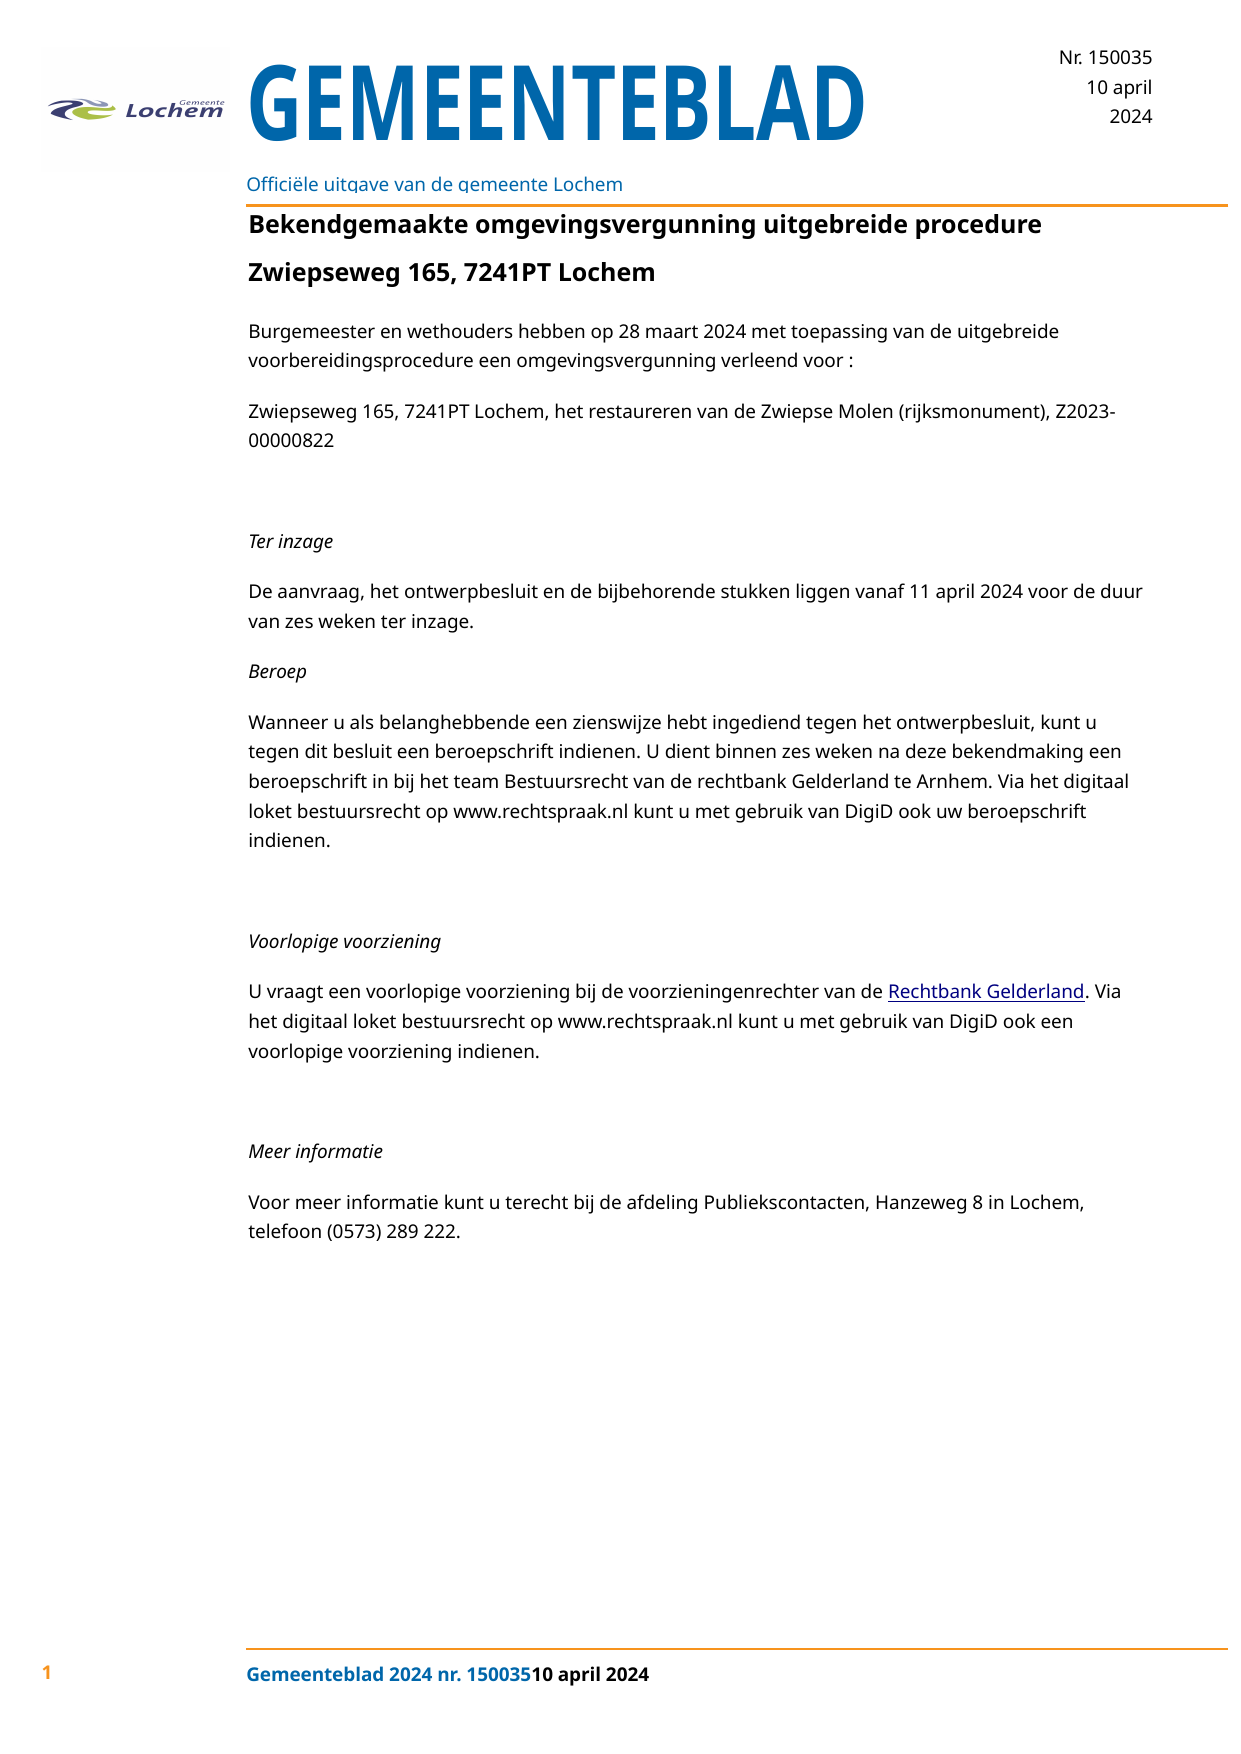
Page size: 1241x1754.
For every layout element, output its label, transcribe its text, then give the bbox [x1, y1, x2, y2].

text Burgemeester en wethouders hebben op 28 maart 2024 met toepassing van de uitgebreide voorbereidingsprocedure een omgevingsvergunning verleend voor : [248, 318, 1152, 373]
picture [41, 47, 231, 172]
text Wanneer u als belanghebbende een zienswijze hebt ingediend tegen het ontwerpbesluit, kunt u tegen dit besluit een beroepschrift indienen. U dient binnen zes weken na deze bekendmaking een beroepschrift in bij het team Bestuursrecht van de rechtbank Gelderland te Arnhem. Via het digitaal loket bestuursrecht op www.rechtspraak.nl kunt u met gebruik van DigiD ook uw beroepschrift indienen. [248, 709, 1152, 853]
text Voor meer informatie kunt u terecht bij de afdeling Publiekscontacten, Hanzeweg 8 in Lochem, telefoon (0573) 289 222. [248, 1189, 1152, 1244]
text De aanvraag, het ontwerpbesluit en de bijbehorende stukken liggen vanaf 11 april 2024 voor de duur van zes weken ter inzage. [248, 579, 1152, 634]
text Meer informatie [248, 1139, 1152, 1164]
text Beroep [248, 659, 1152, 684]
text U vraagt een voorlopige voorziening bij de voorzieningenrechter van de Rechtbank Gelderland. Via het digitaal loket bestuursrecht op www.rechtspraak.nl kunt u met gebruik van DigiD ook een voorlopige voorziening indienen. [248, 979, 1152, 1064]
text Ter inzage [248, 528, 1152, 554]
text Bekendgemaakte omgevingsvergunning uitgebreide procedure Zwiepseweg 165, 7241PT Lochem [248, 207, 1152, 288]
text Voorlopige voorziening [248, 928, 1152, 954]
text Zwiepseweg 165, 7241PT Lochem, het restaureren van de Zwiepse Molen (rijksmonument), Z2023-00000822 [248, 398, 1152, 453]
